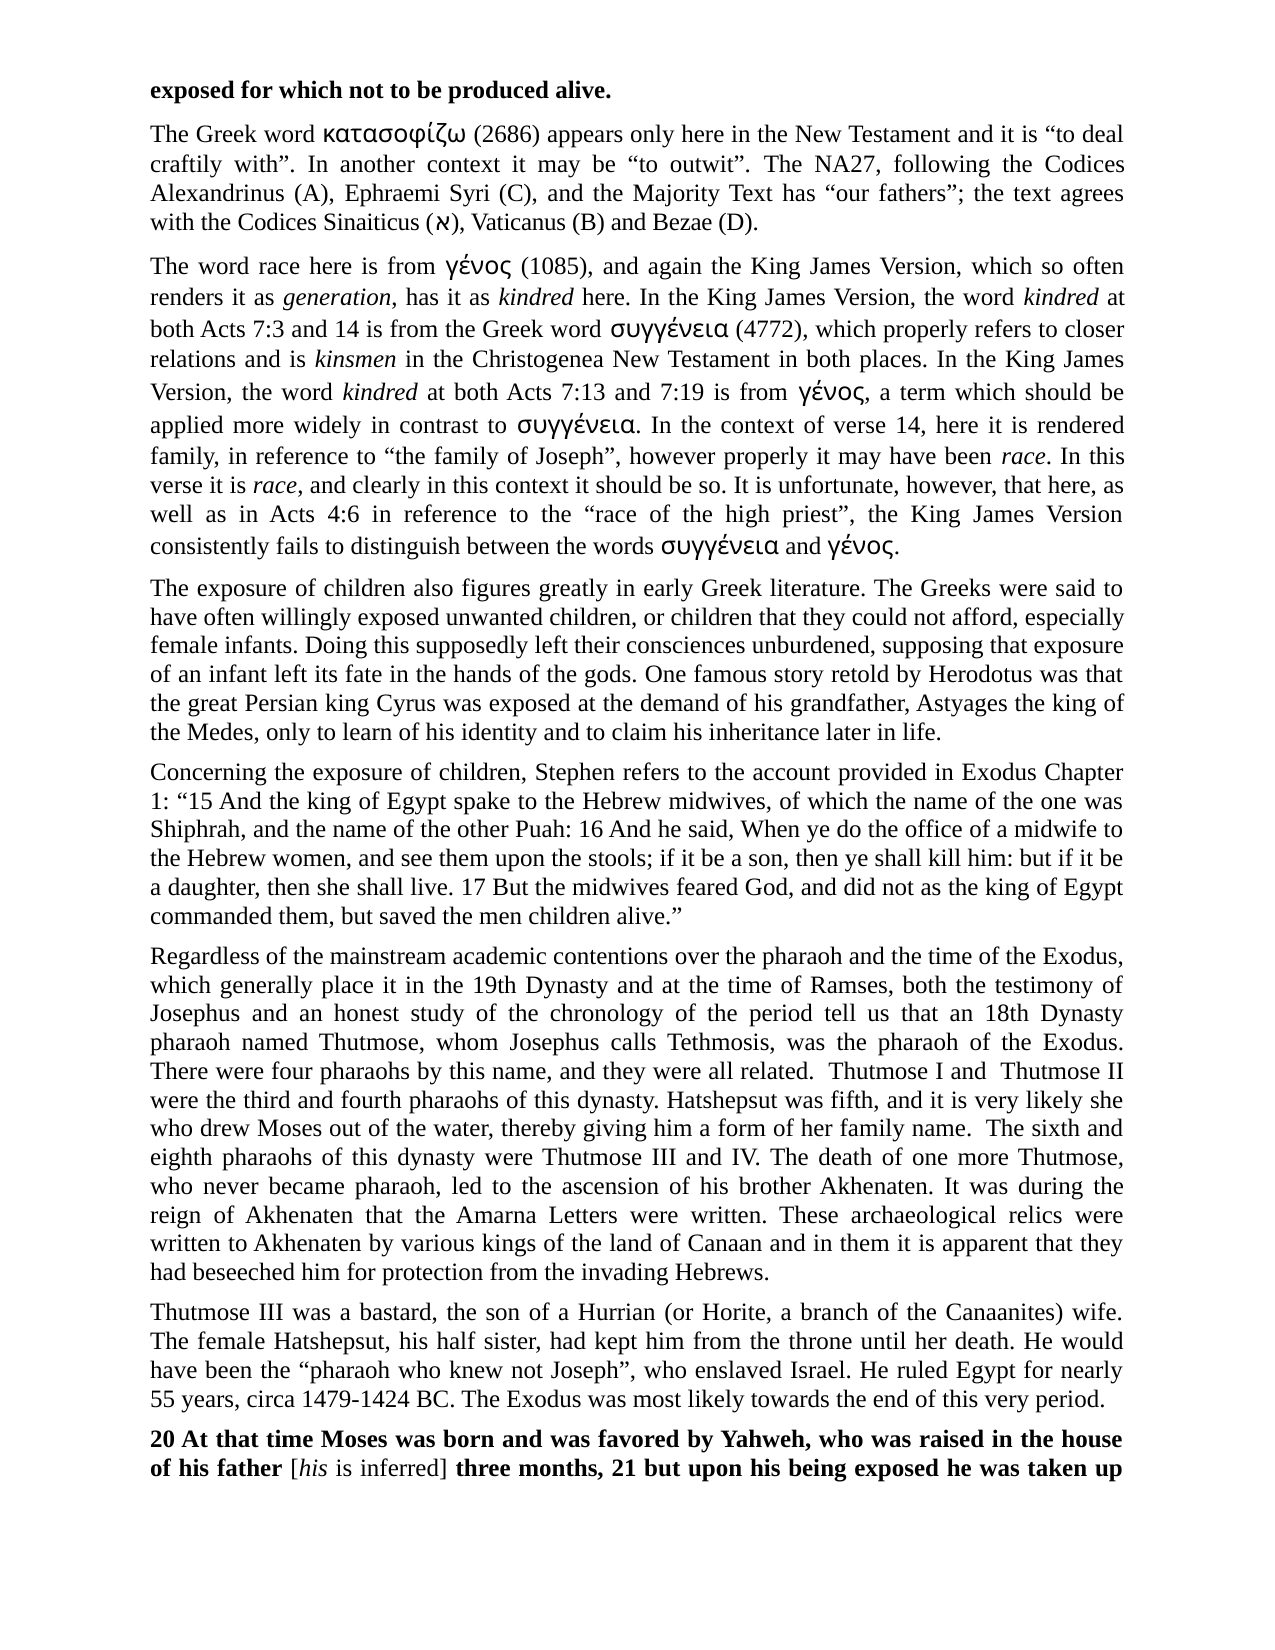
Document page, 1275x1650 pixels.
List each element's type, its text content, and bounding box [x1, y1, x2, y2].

text The exposure of children also figures greatly in early Greek literature. The Greeks were said to have often willingly exposed unwanted children, or children that they could not afford, especially female infants. Doing this supposedly left their consciences unburdened, supposing that exposure of an infant left its fate in the hands of the gods. One famous story retold by Herodotus was that the great Persian king Cyrus was exposed at the demand of his grandfather, Astyages the king of the Medes, only to learn of his identity and to claim his inheritance later in life. [150, 573, 1125, 746]
text The word race here is from γένος (1085), and again the King James Version, which so often renders it as generation, has it as kindred here. In the King James Version, the word kindred at both Acts 7:3 and 14 is from the Greek word συγγένεια (4772), which properly refers to closer relations and is kinsmen in the Christogenea New Testament in both places. In the King James Version, the word kindred at both Acts 7:13 and 7:19 is from γένος, a term which should be applied more widely in contrast to συγγένεια. In the context of verse 14, here it is rendered family, in reference to “the family of Joseph”, however properly it may have been race. In this verse it is race, and clearly in this context it should be so. It is unfortunate, however, that here, as well as in Acts 4:6 in reference to the “race of the high priest”, the King James Version consistently fails to distinguish between the words συγγένεια and γένος. [150, 247, 1125, 562]
text exposed for which not to be produced alive. [150, 75, 1125, 104]
text Regardless of the mainstream academic contentions over the pharaoh and the time of the Exodus, which generally place it in the 19th Dynasty and at the time of Ramses, both the testimony of Josephus and an honest study of the chronology of the period tell us that an 18th Dynasty pharaoh named Thutmose, whom Josephus calls Tethmosis, was the pharaoh of the Exodus. There were four pharaohs by this name, and they were all related. Thutmose I and Thutmose II were the third and fourth pharaohs of this dynasty. Hatshepsut was fifth, and it is very likely she who drew Moses out of the water, thereby giving him a form of her family name. The sixth and eighth pharaohs of this dynasty were Thutmose III and IV. The death of one more Thutmose, who never became pharaoh, led to the ascension of his brother Akhenaten. It was during the reign of Akhenaten that the Amarna Letters were written. These archaeological relics were written to Akhenaten by various kings of the land of Canaan and in them it is apparent that they had beseeched him for protection from the invading Hebrews. [150, 941, 1125, 1286]
text The Greek word κατασοφίζω (2686) appears only here in the New Testament and it is “to deal craftily with”. In another context it may be “to outwit”. The NA27, following the Codices Alexandrinus (A), Ephraemi Syri (C), and the Majority Text has “our fathers”; the text agrees with the Codices Sinaiticus (א), Vaticanus (B) and Bezae (D). [150, 115, 1125, 236]
text Concerning the exposure of children, Stephen refers to the account provided in Exodus Chapter 1: “15 And the king of Egypt spake to the Hebrew midwives, of which the name of the one was Shiphrah, and the name of the other Puah: 16 And he said, When ye do the office of a midwife to the Hebrew women, and see them upon the stools; if it be a son, then ye shall kill him: but if it be a daughter, then she shall live. 17 But the midwives feared God, and did not as the king of Egypt commanded them, but saved the men children alive.” [150, 757, 1125, 929]
text Thutmose III was a bastard, the son of a Hurrian (or Horite, a branch of the Canaanites) wife. The female Hatshepsut, his half sister, had kept him from the throne until her death. He would have been the “pharaoh who knew not Joseph”, who enslaved Israel. He ruled Egypt for nearly 55 years, circa 1479-1424 BC. The Exodus was most likely towards the end of this very period. [150, 1297, 1125, 1412]
text 20 At that time Moses was born and was favored by Yahweh, who was raised in the house of his father [his is inferred] three months, 21 but upon his being exposed he was taken up [150, 1424, 1125, 1481]
